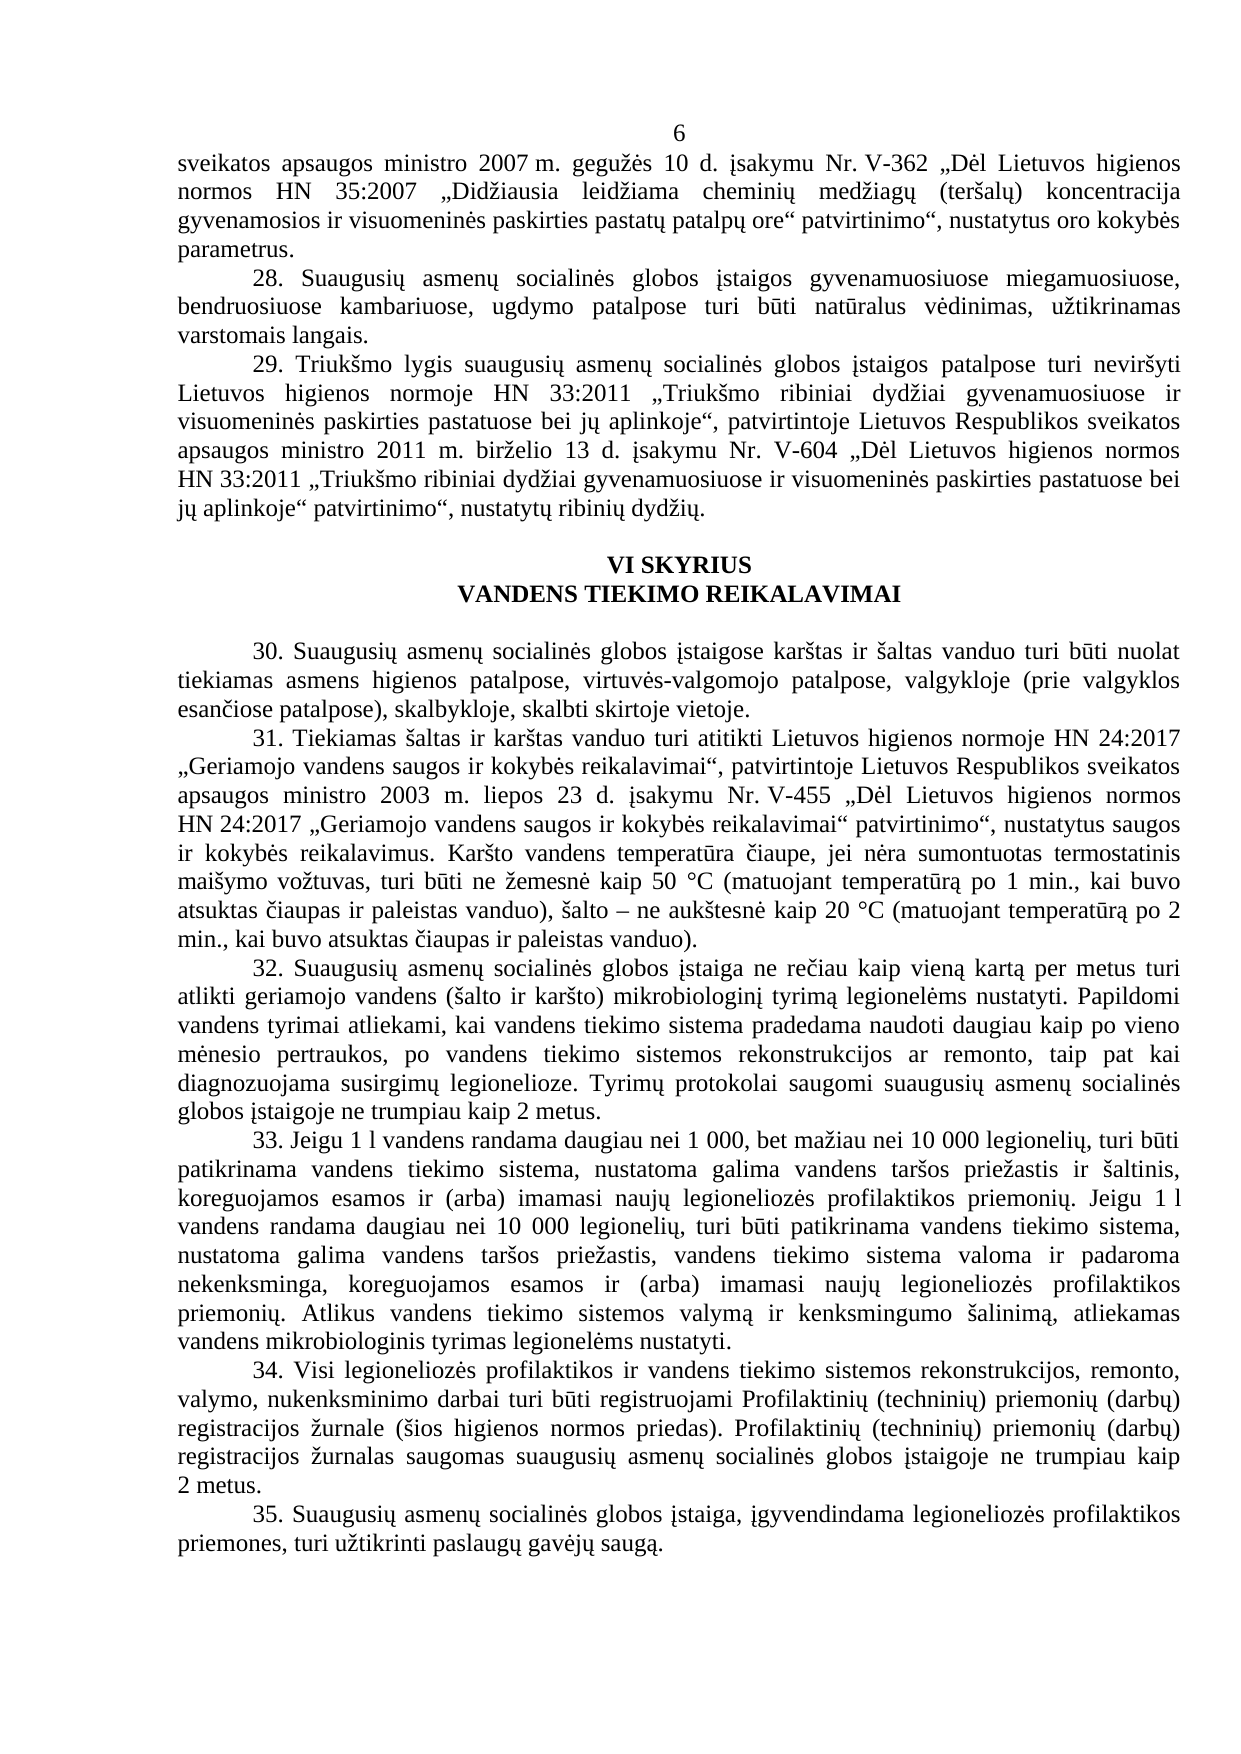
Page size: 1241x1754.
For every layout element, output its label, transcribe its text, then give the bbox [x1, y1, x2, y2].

text 28. Suaugusių asmenų socialinės globos įstaigos gyvenamuosiuose miegamuosiuose, bendruosiuose kambariuose, ugdymo patalpose turi būti natūralus vėdinimas, užtikrinamas varstomais langais. [177, 263, 1181, 349]
text 32. Suaugusių asmenų socialinės globos įstaiga ne rečiau kaip vieną kartą per metus turi atlikti geriamojo vandens (šalto ir karšto) mikrobiologinį tyrimą legionelėms nustatyti. Papildomi vandens tyrimai atliekami, kai vandens tiekimo sistema pradedama naudoti daugiau kaip po vieno mėnesio pertraukos, po vandens tiekimo sistemos rekonstrukcijos ar remonto, taip pat kai diagnozuojama susirgimų legionelioze. Tyrimų protokolai saugomi suaugusių asmenų socialinės globos įstaigoje ne trumpiau kaip 2 metus. [177, 953, 1181, 1125]
text sveikatos apsaugos ministro 2007 m. gegužės 10 d. įsakymu Nr. V-362 „Dėl Lietuvos higienos normos HN 35:2007 „Didžiausia leidžiama cheminių medžiagų (teršalų) koncentracija gyvenamosios ir visuomeninės paskirties pastatų patalpų ore“ patvirtinimo“, nustatytus oro kokybės parametrus. [177, 148, 1181, 263]
text 29. Triukšmo lygis suaugusių asmenų socialinės globos įstaigos patalpose turi neviršyti Lietuvos higienos normoje HN 33:2011 „Triukšmo ribiniai dydžiai gyvenamuosiuose ir visuomeninės paskirties pastatuose bei jų aplinkoje“, patvirtintoje Lietuvos Respublikos sveikatos apsaugos ministro 2011 m. birželio 13 d. įsakymu Nr. V-604 „Dėl Lietuvos higienos normos HN 33:2011 „Triukšmo ribiniai dydžiai gyvenamuosiuose ir visuomeninės paskirties pastatuose bei jų aplinkoje“ patvirtinimo“, nustatytų ribinių dydžių. [177, 349, 1181, 521]
text 35. Suaugusių asmenų socialinės globos įstaiga, įgyvendindama legioneliozės profilaktikos priemones, turi užtikrinti paslaugų gavėjų saugą. [177, 1499, 1181, 1556]
text 33. Jeigu 1 l vandens randama daugiau nei 1 000, bet mažiau nei 10 000 legionelių, turi būti patikrinama vandens tiekimo sistema, nustatoma galima vandens taršos priežastis ir šaltinis, koreguojamos esamos ir (arba) imamasi naujų legioneliozės profilaktikos priemonių. Jeigu 1 l vandens randama daugiau nei 10 000 legionelių, turi būti patikrinama vandens tiekimo sistema, nustatoma galima vandens taršos priežastis, vandens tiekimo sistema valoma ir padaroma nekenksminga, koreguojamos esamos ir (arba) imamasi naujų legioneliozės profilaktikos priemonių. Atlikus vandens tiekimo sistemos valymą ir kenksmingumo šalinimą, atliekamas vandens mikrobiologinis tyrimas legionelėms nustatyti. [177, 1125, 1181, 1355]
text VI SKYRIUS [177, 550, 1181, 579]
text 30. Suaugusių asmenų socialinės globos įstaigose karštas ir šaltas vanduo turi būti nuolat tiekiamas asmens higienos patalpose, virtuvės-valgomojo patalpose, valgykloje (prie valgyklos esančiose patalpose), skalbykloje, skalbti skirtoje vietoje. [177, 636, 1181, 723]
text VANDENS TIEKIMO REIKALAVIMAI [177, 579, 1181, 608]
text 34. Visi legioneliozės profilaktikos ir vandens tiekimo sistemos rekonstrukcijos, remonto, valymo, nukenksminimo darbai turi būti registruojami Profilaktinių (techninių) priemonių (darbų) registracijos žurnale (šios higienos normos priedas). Profilaktinių (techninių) priemonių (darbų) registracijos žurnalas saugomas suaugusių asmenų socialinės globos įstaigoje ne trumpiau kaip 2 metus. [177, 1355, 1181, 1499]
text 31. Tiekiamas šaltas ir karštas vanduo turi atitikti Lietuvos higienos normoje HN 24:2017 „Geriamojo vandens saugos ir kokybės reikalavimai“, patvirtintoje Lietuvos Respublikos sveikatos apsaugos ministro 2003 m. liepos 23 d. įsakymu Nr. V-455 „Dėl Lietuvos higienos normos HN 24:2017 „Geriamojo vandens saugos ir kokybės reikalavimai“ patvirtinimo“, nustatytus saugos ir kokybės reikalavimus. Karšto vandens temperatūra čiaupe, jei nėra sumontuotas termostatinis maišymo vožtuvas, turi būti ne žemesnė kaip 50 °C (matuojant temperatūrą po 1 min., kai buvo atsuktas čiaupas ir paleistas vanduo), šalto – ne aukštesnė kaip 20 °C (matuojant temperatūrą po 2 min., kai buvo atsuktas čiaupas ir paleistas vanduo). [177, 723, 1181, 953]
